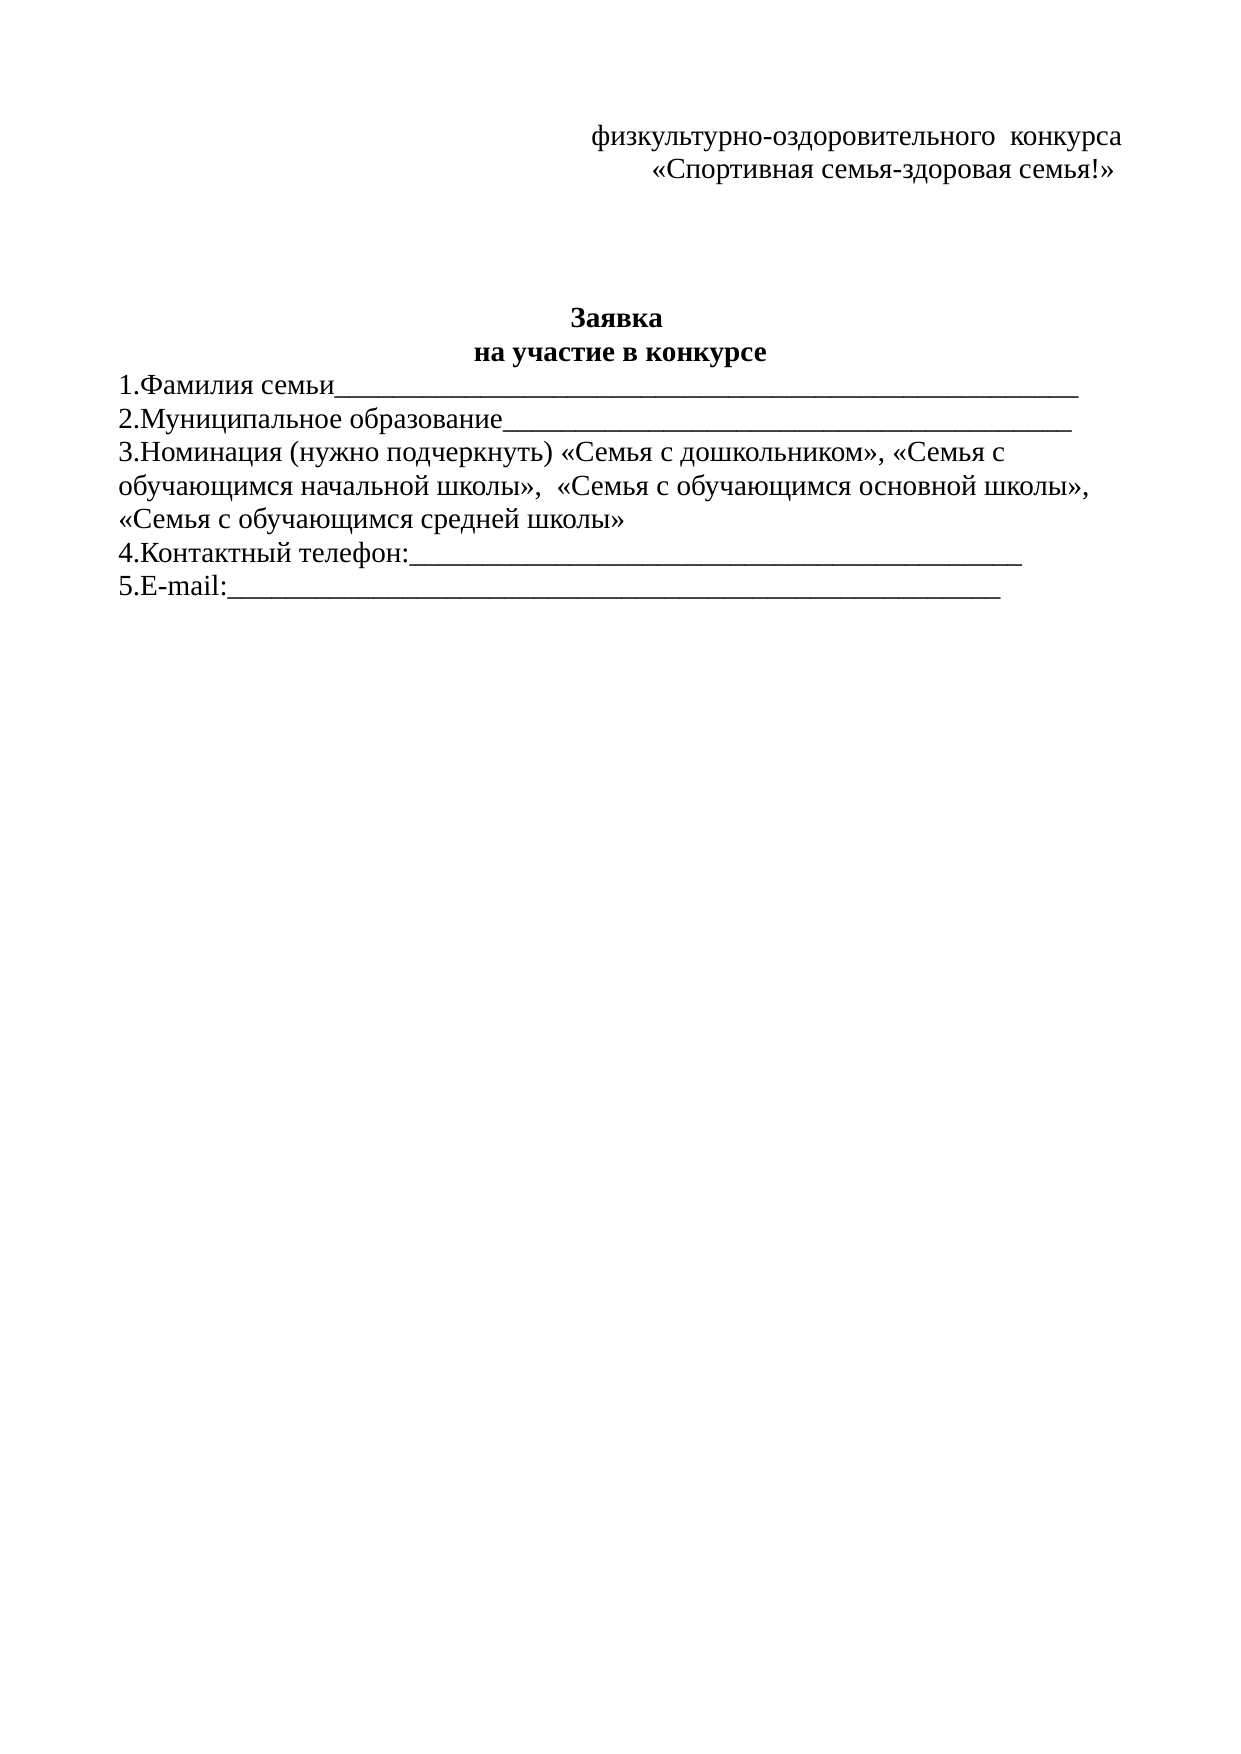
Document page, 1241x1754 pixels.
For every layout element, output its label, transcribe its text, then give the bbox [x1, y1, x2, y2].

text Заявка [118, 300, 1122, 334]
text «Спортивная семья-здоровая семья!» [118, 152, 1122, 185]
text 3.Номинация (нужно подчеркнуть) «Семья с дошкольником», «Семья с обучающимся начальной школы», «Семья с обучающимся основной школы», «Семья с обучающимся средней школы» [118, 434, 1122, 535]
text физкультурно-оздоровительного конкурса [118, 118, 1122, 152]
text на участие в конкурсе [118, 334, 1122, 367]
text 4.Контактный телефон:__________________________________________ [118, 535, 1122, 568]
text 1.Фамилия семьи___________________________________________________ [118, 367, 1122, 401]
text 5.E-mail:_____________________________________________________ [118, 568, 1122, 602]
text 2.Муниципальное образование_______________________________________ [118, 401, 1122, 434]
